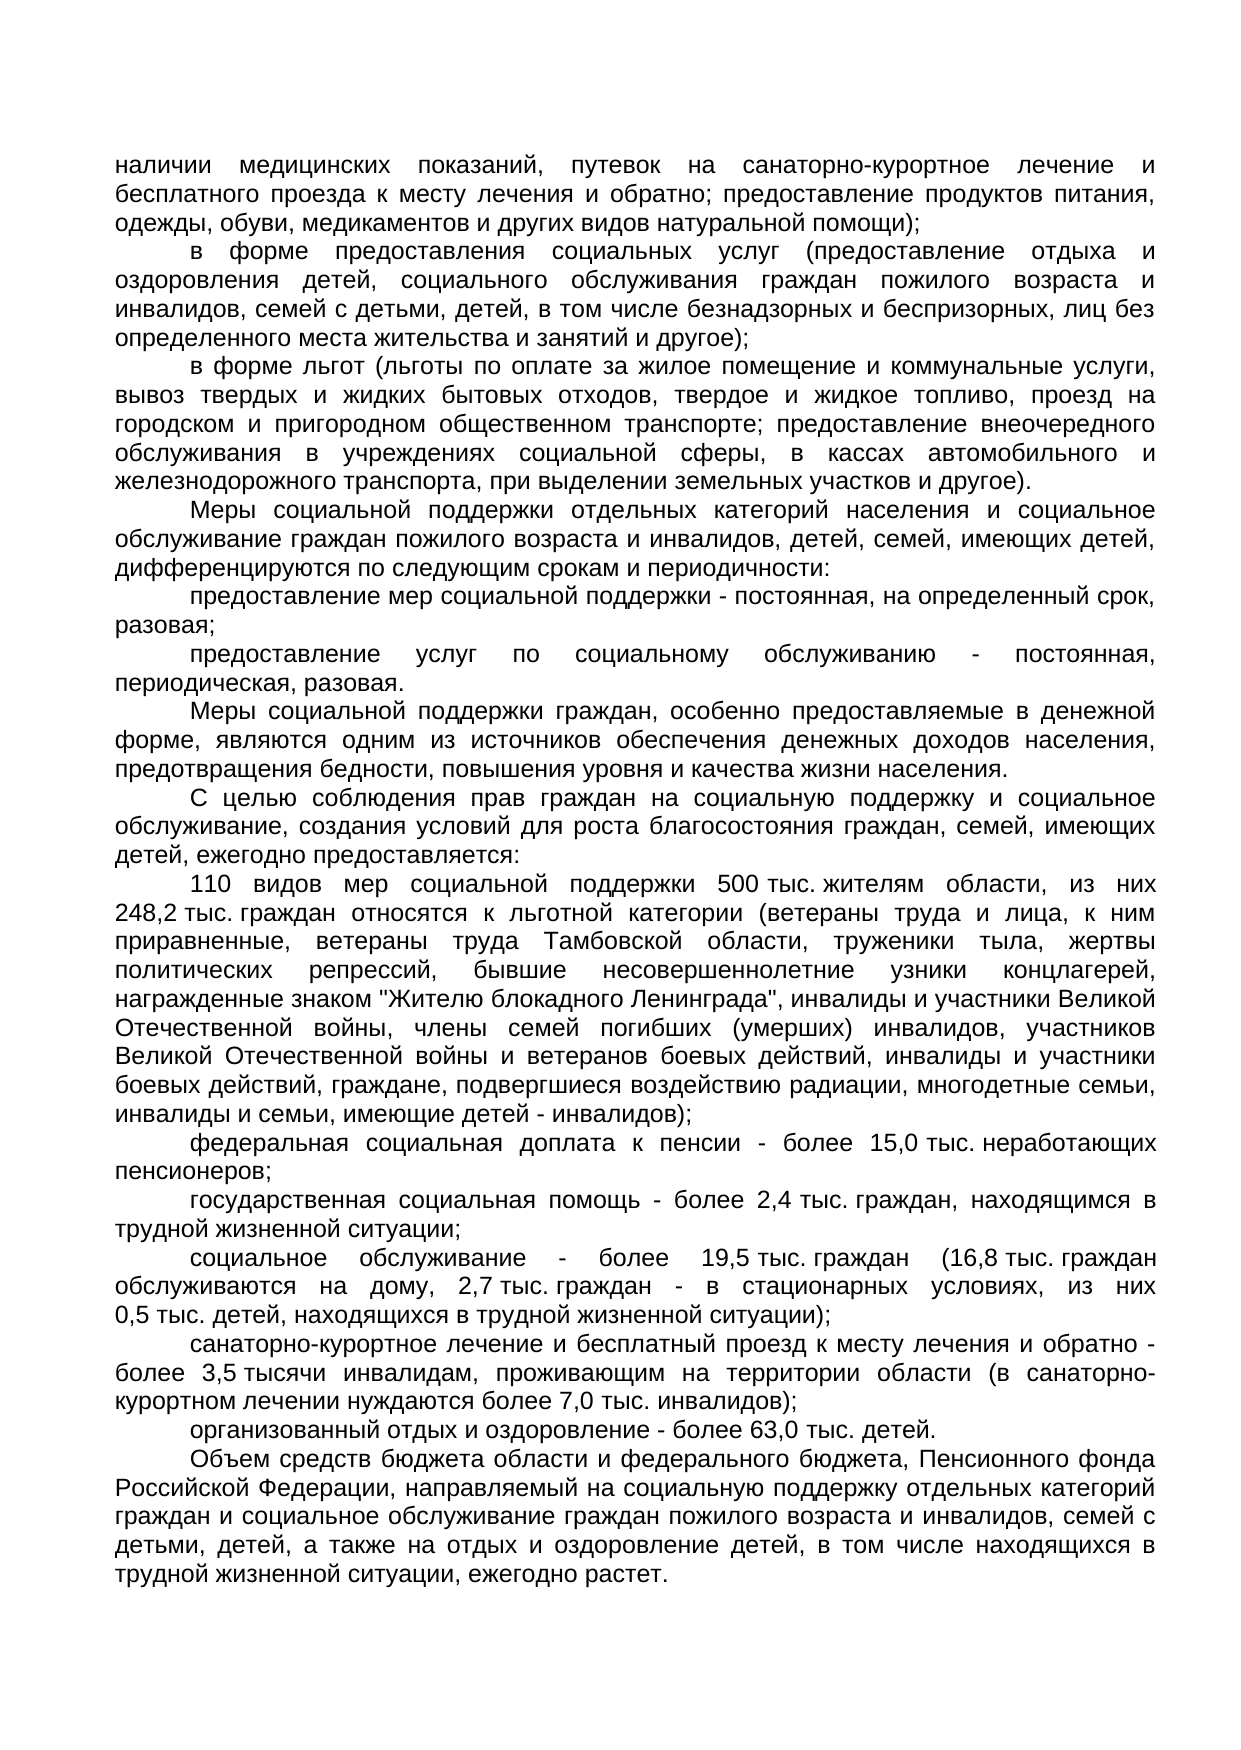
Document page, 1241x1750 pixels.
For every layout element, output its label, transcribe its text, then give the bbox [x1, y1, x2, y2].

text предоставление мер социальной поддержки - постоянная, на определенный срок, разовая; [114, 581, 1157, 639]
text организованный отдых и оздоровление - более 63,0 тыс. детей. [114, 1415, 1157, 1444]
text в форме предоставления социальных услуг (предоставление отдыха и оздоровления детей, социального обслуживания граждан пожилого возраста и инвалидов, семей с детьми, детей, в том числе безнадзорных и беспризорных, лиц без определенного места жительства и занятий и другое); [114, 236, 1157, 351]
text Объем средств бюджета области и федерального бюджета, Пенсионного фонда Российской Федерации, направляемый на социальную поддержку отдельных категорий граждан и социальное обслуживание граждан пожилого возраста и инвалидов, семей с детьми, детей, а также на отдых и оздоровление детей, в том числе находящихся в трудной жизненной ситуации, ежегодно растет. [114, 1444, 1157, 1587]
text С целью соблюдения прав граждан на социальную поддержку и социальное обслуживание, создания условий для роста благосостояния граждан, семей, имеющих детей, ежегодно предоставляется: [114, 782, 1157, 869]
text санаторно-курортное лечение и бесплатный проезд к месту лечения и обратно - более 3,5 тысячи инвалидам, проживающим на территории области (в санаторно-курортном лечении нуждаются более 7,0 тыс. инвалидов); [114, 1329, 1157, 1415]
text наличии медицинских показаний, путевок на санаторно-курортное лечение и бесплатного проезда к месту лечения и обратно; предоставление продуктов питания, одежды, обуви, медикаментов и других видов натуральной помощи); [114, 150, 1157, 236]
text государственная социальная помощь - более 2,4 тыс. граждан, находящимся в трудной жизненной ситуации; [114, 1185, 1157, 1242]
text предоставление услуг по социальному обслуживанию - постоянная, периодическая, разовая. [114, 639, 1157, 696]
text Меры социальной поддержки граждан, особенно предоставляемые в денежной форме, являются одним из источников обеспечения денежных доходов населения, предотвращения бедности, повышения уровня и качества жизни населения. [114, 696, 1157, 782]
text социальное обслуживание - более 19,5 тыс. граждан (16,8 тыс. граждан обслуживаются на дому, 2,7 тыс. граждан - в стационарных условиях, из них 0,5 тыс. детей, находящихся в трудной жизненной ситуации); [114, 1242, 1157, 1329]
text в форме льгот (льготы по оплате за жилое помещение и коммунальные услуги, вывоз твердых и жидких бытовых отходов, твердое и жидкое топливо, проезд на городском и пригородном общественном транспорте; предоставление внеочередного обслуживания в учреждениях социальной сферы, в кассах автомобильного и железнодорожного транспорта, при выделении земельных участков и другое). [114, 351, 1157, 495]
text федеральная социальная доплата к пенсии - более 15,0 тыс. неработающих пенсионеров; [114, 1127, 1157, 1185]
text 110 видов мер социальной поддержки 500 тыс. жителям области, из них 248,2 тыс. граждан относятся к льготной категории (ветераны труда и лица, к ним приравненные, ветераны труда Тамбовской области, труженики тыла, жертвы политических репрессий, бывшие несовершеннолетние узники концлагерей, награжденные знаком "Жителю блокадного Ленинграда", инвалиды и участники Великой Отечественной войны, члены семей погибших (умерших) инвалидов, участников Великой Отечественной войны и ветеранов боевых действий, инвалиды и участники боевых действий, граждане, подвергшиеся воздействию радиации, многодетные семьи, инвалиды и семьи, имеющие детей - инвалидов); [114, 869, 1157, 1127]
text Меры социальной поддержки отдельных категорий населения и социальное обслуживание граждан пожилого возраста и инвалидов, детей, семей, имеющих детей, дифференцируются по следующим срокам и периодичности: [114, 495, 1157, 581]
